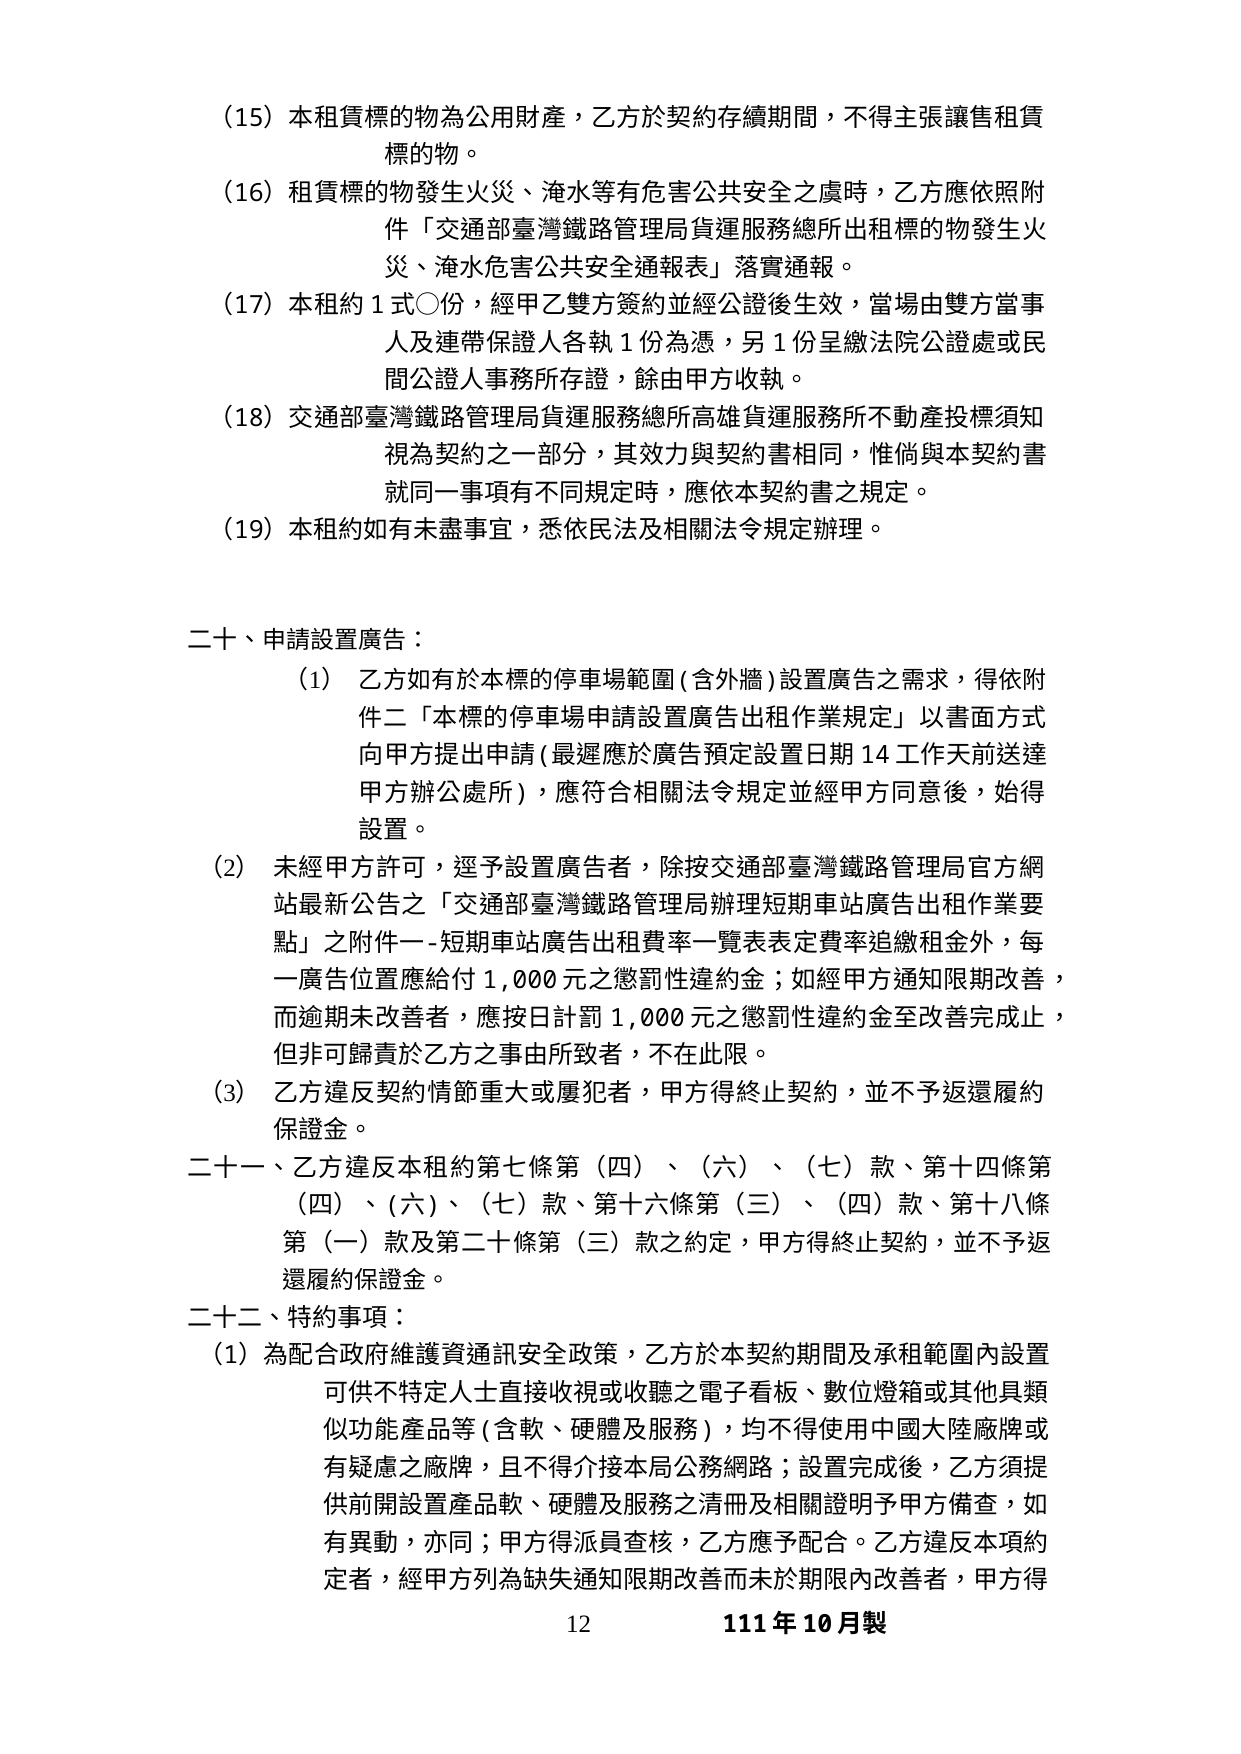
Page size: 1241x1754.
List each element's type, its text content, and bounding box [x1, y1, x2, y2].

list 為配合政府維護資通訊安全政策，乙方於本契約期間及承租範圍內設置可供不特定人士直接收視或收聽之電子看板、數位燈箱或其他具類似功能產品等(含軟、硬體及服務)，均不得使用中國大陸廠牌或有疑慮之廠牌，且不得介接本局公務網路；設置完成後，乙方須提供前開設置產品軟、硬體及服務之清冊及相關證明予甲方備查，如有異動，亦同；甲方得派員查核，乙方應予配合。乙方違反本項約定者，經甲方列為缺失通知限期改善而未於期限內改善者，甲方得 [198, 1334, 1051, 1596]
text 二十二、特約事項： [187, 1296, 1053, 1334]
list 本租賃標的物為公用財產，乙方於契約存續期間，不得主張讓售租賃標的物。 [209, 96, 1047, 171]
list 本租約1式○份，經甲乙雙方簽約並經公證後生效，當場由雙方當事人及連帶保證人各執1份為憑，另1份呈繳法院公證處或民間公證人事務所存證，餘由甲方收執。 [209, 284, 1047, 396]
list 租賃標的物發生火災、淹水等有危害公共安全之虞時，乙方應依照附件「交通部臺灣鐵路管理局貨運服務總所出租標的物發生火災、淹水危害公共安全通報表」落實通報。 [209, 171, 1047, 284]
list 乙方違反契約情節重大或屢犯者，甲方得終止契約，並不予返還履約保證金。 [198, 1071, 1047, 1146]
text 二十、申請設置廣告： [187, 596, 1053, 659]
list 本租約如有未盡事宜，悉依民法及相關法令規定辦理。 [209, 509, 1047, 546]
list 乙方如有於本標的停車場範圍(含外牆)設置廣告之需求，得依附件二「本標的停車場申請設置廣告出租作業規定」以書面方式向甲方提出申請(最遲應於廣告預定設置日期14工作天前送達甲方辦公處所)，應符合相關法令規定並經甲方同意後，始得設置。 [284, 659, 1047, 846]
list 交通部臺灣鐵路管理局貨運服務總所高雄貨運服務所不動產投標須知視為契約之一部分，其效力與契約書相同，惟倘與本契約書就同一事項有不同規定時，應依本契約書之規定。 [209, 396, 1047, 509]
text 二十一、乙方違反本租約第七條第（四）、（六）、（七）款、第十四條第（四）、(六)、（七）款、第十六條第（三）、（四）款、第十八條第（一）款及第二十條第（三）款之約定，甲方得終止契約，並不予返還履約保證金。 [187, 1146, 1053, 1296]
list 未經甲方許可，逕予設置廣告者，除按交通部臺灣鐵路管理局官方網站最新公告之「交通部臺灣鐵路管理局辦理短期車站廣告出租作業要點」之附件一-短期車站廣告出租費率一覽表表定費率追繳租金外，每一廣告位置應給付1,000元之懲罰性違約金；如經甲方通知限期改善，而逾期未改善者，應按日計罰1,000元之懲罰性違約金至改善完成止，但非可歸責於乙方之事由所致者，不在此限。 [198, 846, 1047, 1071]
